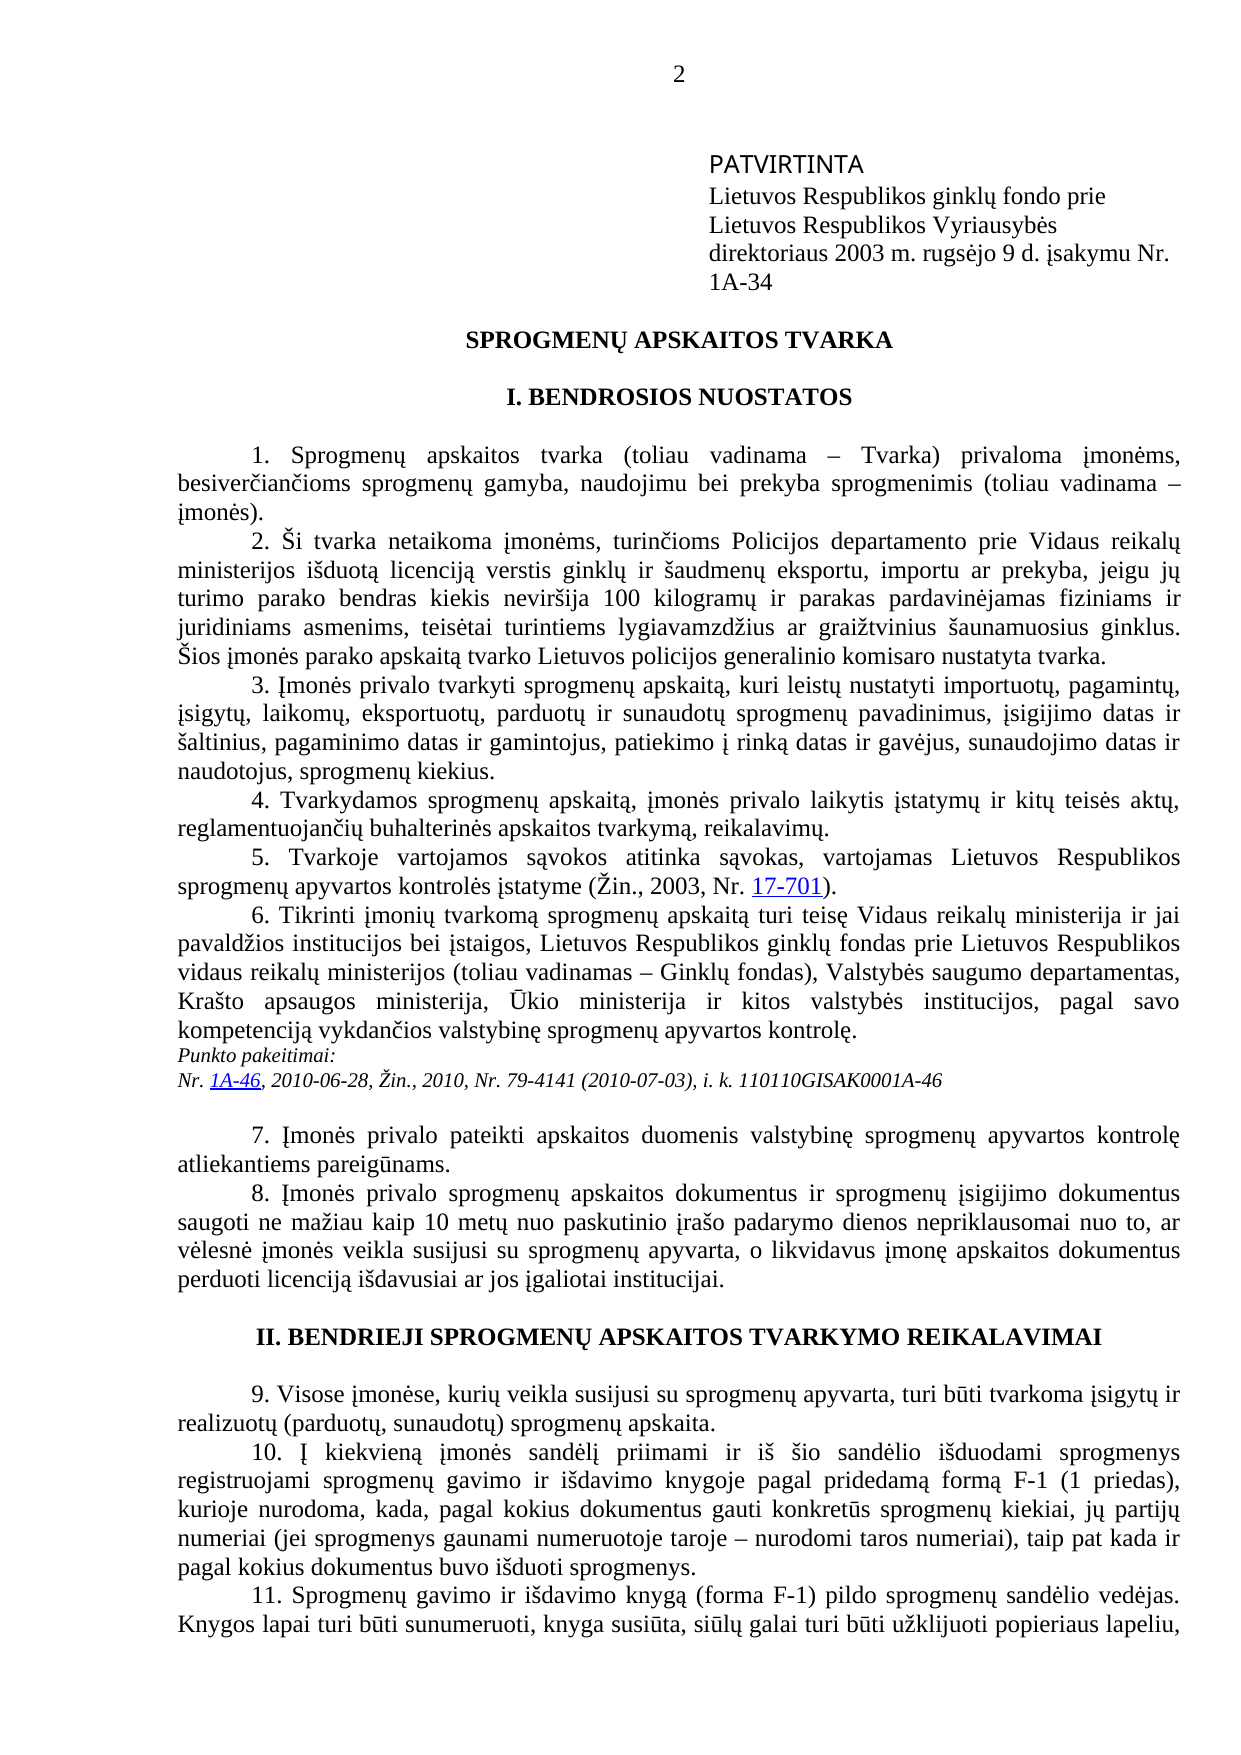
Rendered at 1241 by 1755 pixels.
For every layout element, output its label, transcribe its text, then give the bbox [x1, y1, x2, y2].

text direktoriaus 2003 m. rugsėjo 9 d. įsakymu Nr. [177, 238, 1181, 267]
text Lietuvos Respublikos ginklų fondo prie [177, 181, 1181, 210]
text 1. Sprogmenų apskaitos tvarka (toliau vadinama – Tvarka) privaloma įmonėms, besiverčiančioms sprogmenų gamyba, naudojimu bei prekyba sprogmenimis (toliau vadinama – įmonės). [177, 440, 1181, 526]
text 6. Tikrinti įmonių tvarkomą sprogmenų apskaitą turi teisę Vidaus reikalų ministerija ir jai pavaldžios institucijos bei įstaigos, Lietuvos Respublikos ginklų fondas prie Lietuvos Respublikos vidaus reikalų ministerijos (toliau vadinamas – Ginklų fondas), Valstybės saugumo departamentas, Krašto apsaugos ministerija, Ūkio ministerija ir kitos valstybės institucijos, pagal savo kompetenciją vykdančios valstybinę sprogmenų apyvartos kontrolę. [177, 900, 1181, 1043]
text 8. Įmonės privalo sprogmenų apskaitos dokumentus ir sprogmenų įsigijimo dokumentus saugoti ne mažiau kaip 10 metų nuo paskutinio įrašo padarymo dienos nepriklausomai nuo to, ar vėlesnė įmonės veikla susijusi su sprogmenų apyvarta, o likvidavus įmonę apskaitos dokumentus perduoti licenciją išdavusiai ar jos įgaliotai institucijai. [177, 1178, 1181, 1293]
text 1A-34 [177, 267, 1181, 296]
text 9. Visose įmonėse, kurių veikla susijusi su sprogmenų apyvarta, turi būti tvarkoma įsigytų ir realizuotų (parduotų, sunaudotų) sprogmenų apskaita. [177, 1379, 1181, 1437]
text 11. Sprogmenų gavimo ir išdavimo knygą (forma F-1) pildo sprogmenų sandėlio vedėjas. Knygos lapai turi būti sunumeruoti, knyga susiūta, siūlų galai turi būti užklijuoti popieriaus lapeliu, [177, 1580, 1181, 1638]
text SPROGMENŲ APSKAITOS TVARKA [177, 325, 1181, 353]
text Nr. 1A-46, 2010-06-28, Žin., 2010, Nr. 79-4141 (2010-07-03), i. k. 110110GISAK0001A-46 [177, 1067, 1181, 1092]
text 10. Į kiekvieną įmonės sandėlį priimami ir iš šio sandėlio išduodami sprogmenys registruojami sprogmenų gavimo ir išdavimo knygoje pagal pridedamą formą F-1 (1 priedas), kurioje nurodoma, kada, pagal kokius dokumentus gauti konkretūs sprogmenų kiekiai, jų partijų numeriai (jei sprogmenys gaunami numeruotoje taroje – nurodomi taros numeriai), taip pat kada ir pagal kokius dokumentus buvo išduoti sprogmenys. [177, 1437, 1181, 1580]
text Punkto pakeitimai: [177, 1043, 1181, 1067]
text 2. Ši tvarka netaikoma įmonėms, turinčioms Policijos departamento prie Vidaus reikalų ministerijos išduotą licenciją verstis ginklų ir šaudmenų eksportu, importu ar prekyba, jeigu jų turimo parako bendras kiekis neviršija 100 kilogramų ir parakas pardavinėjamas fiziniams ir juridiniams asmenims, teisėtai turintiems lygiavamzdžius ar graižtvinius šaunamuosius ginklus. Šios įmonės parako apskaitą tvarko Lietuvos policijos generalinio komisaro nustatyta tvarka. [177, 526, 1181, 670]
text Patvirtinta [177, 147, 1181, 181]
text 7. Įmonės privalo pateikti apskaitos duomenis valstybinę sprogmenų apyvartos kontrolę atliekantiems pareigūnams. [177, 1120, 1181, 1178]
text Lietuvos Respublikos Vyriausybės [177, 210, 1181, 238]
text 3. Įmonės privalo tvarkyti sprogmenų apskaitą, kuri leistų nustatyti importuotų, pagamintų, įsigytų, laikomų, eksportuotų, parduotų ir sunaudotų sprogmenų pavadinimus, įsigijimo datas ir šaltinius, pagaminimo datas ir gamintojus, patiekimo į rinką datas ir gavėjus, sunaudojimo datas ir naudotojus, sprogmenų kiekius. [177, 670, 1181, 785]
text II. BENDRIEJI SPROGMENŲ APSKAITOS TVARKYMO REIKALAVIMAI [177, 1322, 1181, 1350]
text 4. Tvarkydamos sprogmenų apskaitą, įmonės privalo laikytis įstatymų ir kitų teisės aktų, reglamentuojančių buhalterinės apskaitos tvarkymą, reikalavimų. [177, 785, 1181, 842]
text I. BENDROSIOS NUOSTATOS [177, 382, 1181, 411]
text 5. Tvarkoje vartojamos sąvokos atitinka sąvokas, vartojamas Lietuvos Respublikos sprogmenų apyvartos kontrolės įstatyme (Žin., 2003, Nr. 17-701). [177, 842, 1181, 900]
